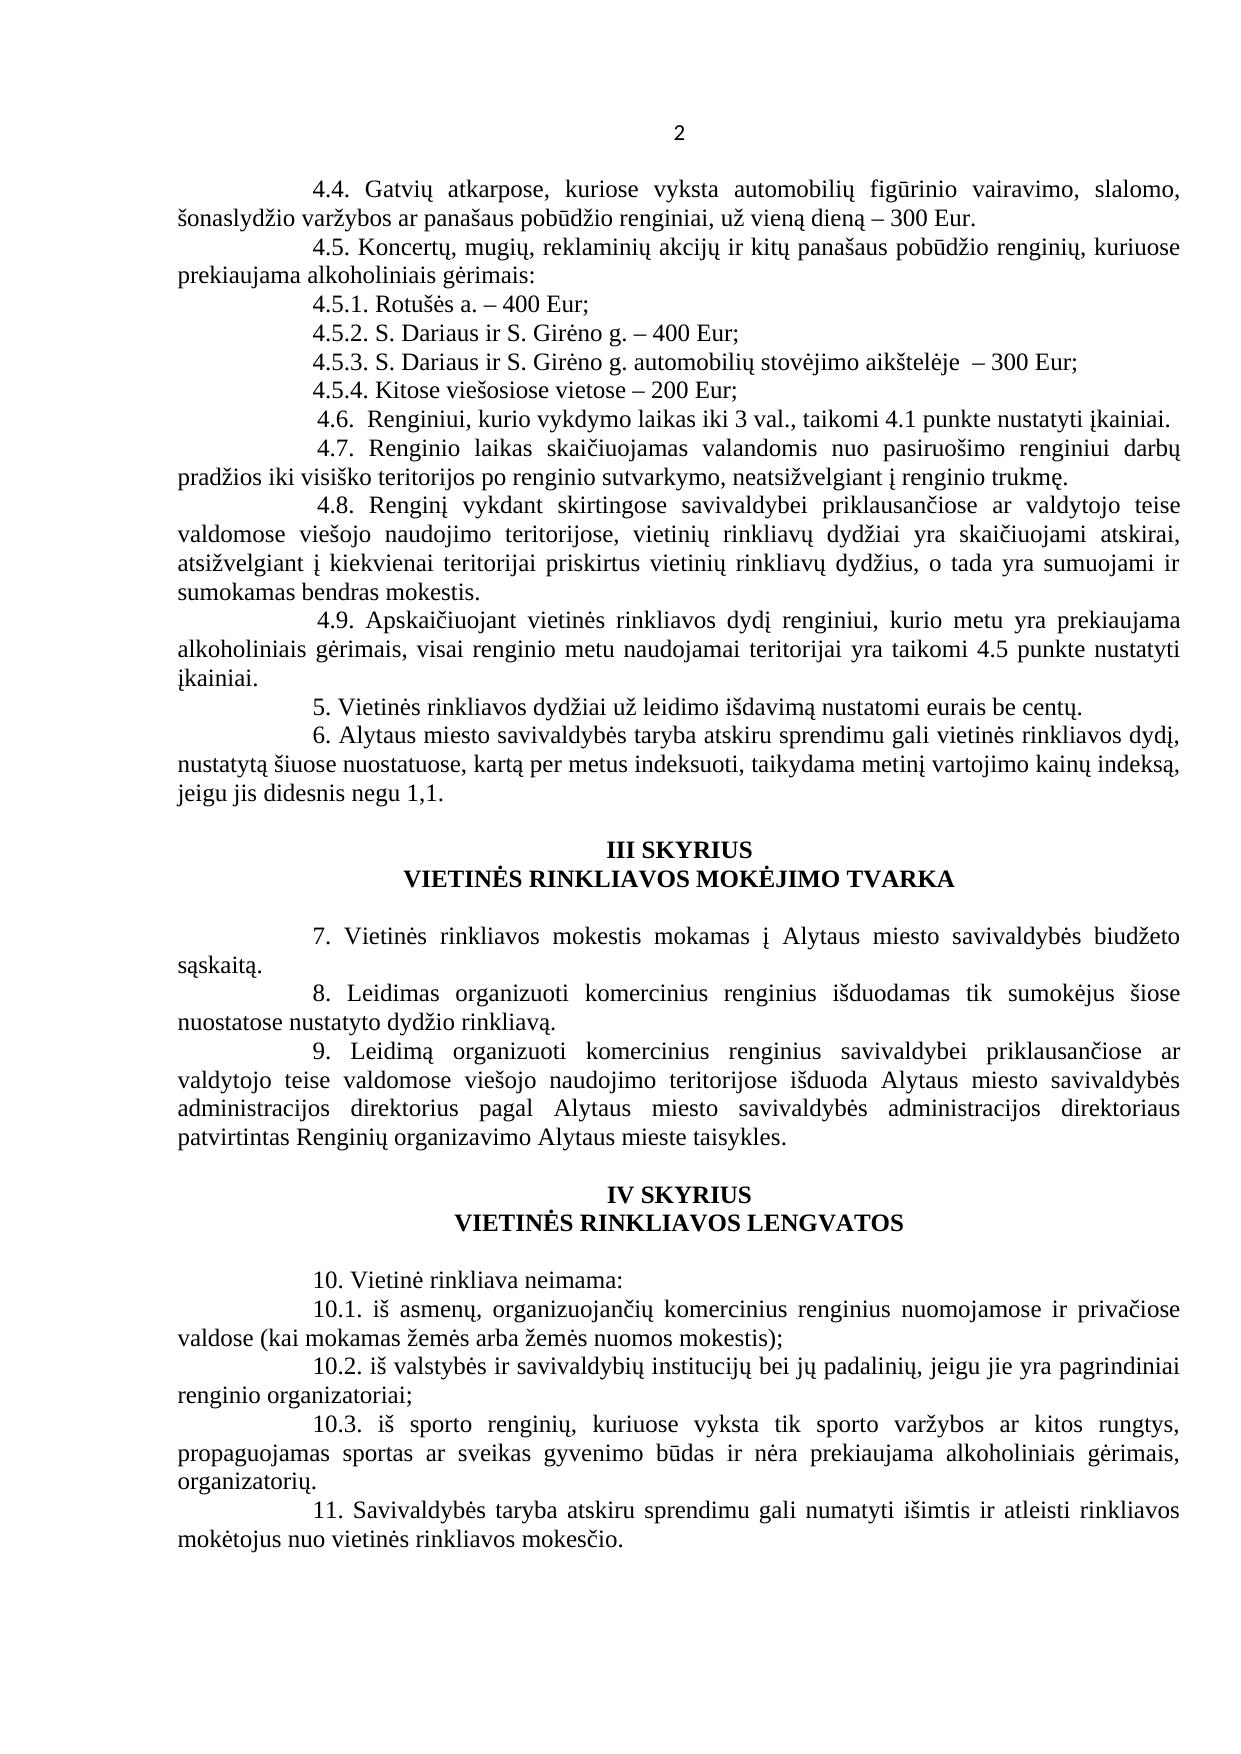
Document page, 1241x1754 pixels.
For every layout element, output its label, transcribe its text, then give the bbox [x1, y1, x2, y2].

text 10.3. iš sporto renginių, kuriuose vyksta tik sporto varžybos ar kitos rungtys, propaguojamas sportas ar sveikas gyvenimo būdas ir nėra prekiaujama alkoholiniais gėrimais, organizatorių. [177, 1409, 1181, 1495]
text 4.5.4. Kitose viešosiose vietose – 200 Eur; [177, 375, 1181, 404]
text 7. Vietinės rinkliavos mokestis mokamas į Alytaus miesto savivaldybės biudžeto sąskaitą. [177, 921, 1181, 978]
text 4.5. Koncertų, mugių, reklaminių akcijų ir kitų panašaus pobūdžio renginių, kuriuose prekiaujama alkoholiniais gėrimais: [177, 232, 1181, 289]
text 4.9. Apskaičiuojant vietinės rinkliavos dydį renginiui, kurio metu yra prekiaujama alkoholiniais gėrimais, visai renginio metu naudojamai teritorijai yra taikomi 4.5 punkte nustatyti įkainiai. [177, 605, 1181, 692]
text 4.5.2. S. Dariaus ir S. Girėno g. – 400 Eur; [177, 318, 1181, 347]
text VIETINĖS RINKLIAVOS MOKĖJIMO TVARKA [177, 864, 1181, 893]
text 4.8. Renginį vykdant skirtingose savivaldybei priklausančiose ar valdytojo teise valdomose viešojo naudojimo teritorijose, vietinių rinkliavų dydžiai yra skaičiuojami atskirai, atsižvelgiant į kiekvienai teritorijai priskirtus vietinių rinkliavų dydžius, o tada yra sumuojami ir sumokamas bendras mokestis. [177, 490, 1181, 605]
text 6. Alytaus miesto savivaldybės taryba atskiru sprendimu gali vietinės rinkliavos dydį, nustatytą šiuose nuostatuose, kartą per metus indeksuoti, taikydama metinį vartojimo kainų indeksą, jeigu jis didesnis negu 1,1. [177, 720, 1181, 807]
text 9. Leidimą organizuoti komercinius renginius savivaldybei priklausančiose ar valdytojo teise valdomose viešojo naudojimo teritorijose išduoda Alytaus miesto savivaldybės administracijos direktorius pagal Alytaus miesto savivaldybės administracijos direktoriaus patvirtintas Renginių organizavimo Alytaus mieste taisykles. [177, 1036, 1181, 1151]
text 4.5.3. S. Dariaus ir S. Girėno g. automobilių stovėjimo aikštelėje – 300 Eur; [177, 347, 1181, 375]
text 10.1. iš asmenų, organizuojančių komercinius renginius nuomojamose ir privačiose valdose (kai mokamas žemės arba žemės nuomos mokestis); [177, 1294, 1181, 1351]
text IV SKYRIUS [177, 1151, 1181, 1208]
text 8. Leidimas organizuoti komercinius renginius išduodamas tik sumokėjus šiose nuostatose nustatyto dydžio rinkliavą. [177, 978, 1181, 1036]
text 11. Savivaldybės taryba atskiru sprendimu gali numatyti išimtis ir atleisti rinkliavos mokėtojus nuo vietinės rinkliavos mokesčio. [177, 1495, 1181, 1553]
text 4.6. Renginiui, kurio vykdymo laikas iki 3 val., taikomi 4.1 punkte nustatyti įkainiai. [177, 404, 1181, 433]
text 10. Vietinė rinkliava neimama: [177, 1265, 1181, 1294]
text 10.2. iš valstybės ir savivaldybių institucijų bei jų padalinių, jeigu jie yra pagrindiniai renginio organizatoriai; [177, 1351, 1181, 1409]
text VIETINĖS RINKLIAVOS LENGVATOS [177, 1208, 1181, 1237]
text III SKYRIUS [177, 835, 1181, 864]
text 4.4. Gatvių atkarpose, kuriose vyksta automobilių figūrinio vairavimo, slalomo, šonaslydžio varžybos ar panašaus pobūdžio renginiai, už vieną dieną – 300 Eur. [177, 174, 1181, 232]
text 5. Vietinės rinkliavos dydžiai už leidimo išdavimą nustatomi eurais be centų. [177, 692, 1181, 720]
text 4.7. Renginio laikas skaičiuojamas valandomis nuo pasiruošimo renginiui darbų pradžios iki visiško teritorijos po renginio sutvarkymo, neatsižvelgiant į renginio trukmę. [177, 433, 1181, 490]
text 4.5.1. Rotušės a. – 400 Eur; [177, 289, 1181, 318]
